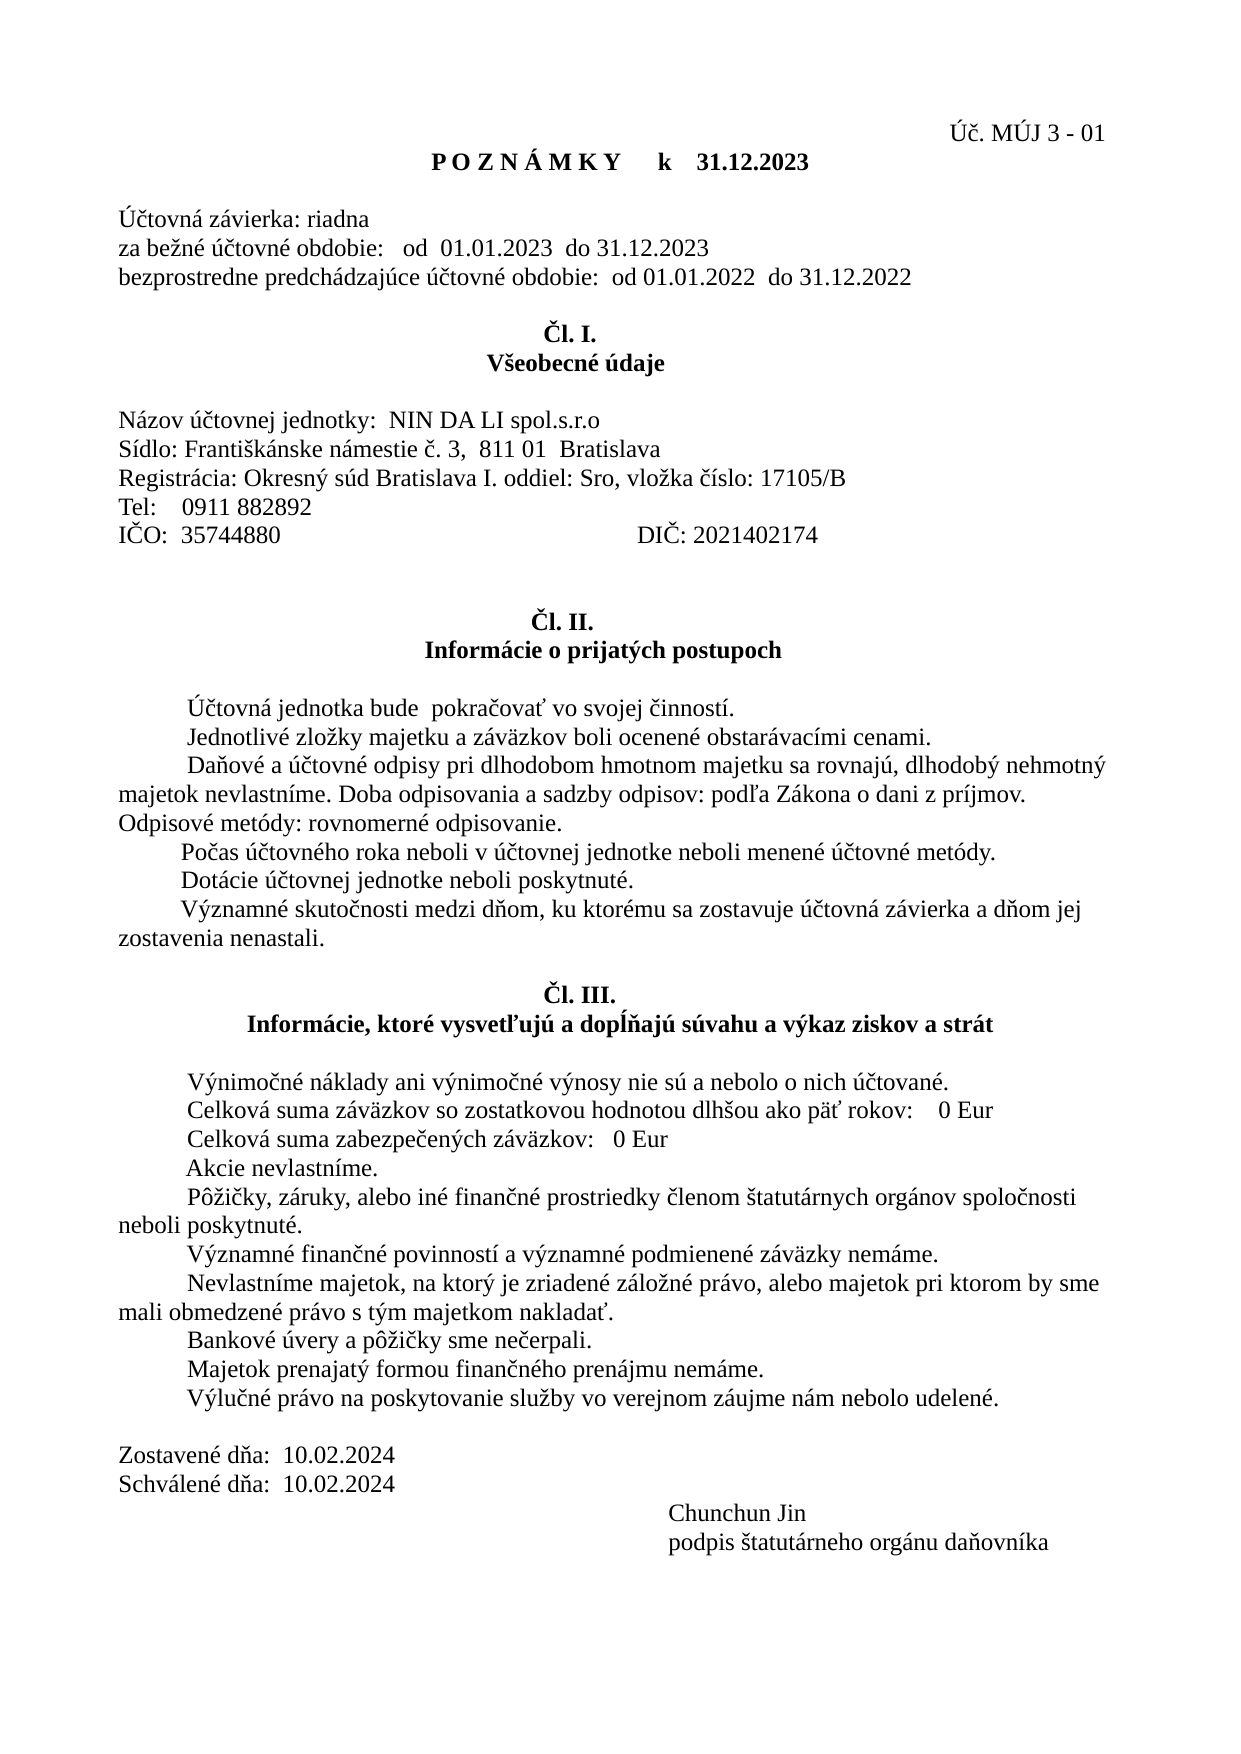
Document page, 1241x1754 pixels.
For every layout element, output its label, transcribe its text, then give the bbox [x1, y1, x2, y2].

text Sídlo: Františkánske námestie č. 3, 811 01 Bratislava [118, 434, 1122, 463]
text Účtovná závierka: riadna [118, 204, 1122, 233]
text Bankové úvery a pôžičky sme nečerpali. [118, 1326, 1122, 1354]
text Registrácia: Okresný súd Bratislava I. oddiel: Sro, vložka číslo: 17105/B [118, 463, 1122, 492]
text podpis štatutárneho orgánu daňovníka [118, 1527, 1122, 1556]
text Celková suma zabezpečených záväzkov: 0 Eur [118, 1124, 1122, 1153]
text Významné finančné povinností a významné podmienené záväzky nemáme. [118, 1239, 1122, 1268]
text IČO: 35744880 DIČ: 2021402174 [118, 521, 1122, 549]
text Nevlastníme majetok, na ktorý je zriadené záložné právo, alebo majetok pri ktorom by sme mali obmedzené právo s tým majetkom nakladať. [118, 1268, 1122, 1326]
text Významné skutočnosti medzi dňom, ku ktorému sa zostavuje účtovná závierka a dňom jej zostavenia nenastali. [118, 894, 1122, 952]
text Účtovná jednotka bude pokračovať vo svojej činností. [118, 693, 1122, 722]
text Informácie o prijatých postupoch [118, 636, 1122, 664]
text Výnimočné náklady ani výnimočné výnosy nie sú a nebolo o nich účtované. [118, 1067, 1122, 1096]
text P O Z N Á M K Y k 31.12.2023 [118, 147, 1122, 176]
text Celková suma záväzkov so zostatkovou hodnotou dlhšou ako päť rokov: 0 Eur [118, 1096, 1122, 1124]
text Akcie nevlastníme. [118, 1153, 1122, 1182]
text Tel: 0911 882892 [118, 492, 1122, 521]
text Všeobecné údaje [118, 348, 1122, 377]
text Výlučné právo na poskytovanie služby vo verejnom záujme nám nebolo udelené. [118, 1383, 1122, 1412]
text Čl. III. [118, 981, 1122, 1009]
text Názov účtovnej jednotky: NIN DA LI spol.s.r.o [118, 406, 1122, 434]
text Čl. II. [118, 607, 1122, 636]
text bezprostredne predchádzajúce účtovné obdobie: od 01.01.2022 do 31.12.2022 [118, 262, 1122, 291]
text Pôžičky, záruky, alebo iné finančné prostriedky členom štatutárnych orgánov spoločnosti neboli poskytnuté. [118, 1182, 1122, 1239]
text Informácie, ktoré vysvetľujú a dopĺňajú súvahu a výkaz ziskov a strát [118, 1009, 1122, 1038]
text Počas účtovného roka neboli v účtovnej jednotke neboli menené účtovné metódy. [118, 837, 1122, 866]
text Daňové a účtovné odpisy pri dlhodobom hmotnom majetku sa rovnajú, dlhodobý nehmotný majetok nevlastníme. Doba odpisovania a sadzby odpisov: podľa Zákona o dani z príjmov. Odpisové metódy: rovnomerné odpisovanie. [118, 751, 1122, 837]
text Jednotlivé zložky majetku a záväzkov boli ocenené obstarávacími cenami. [118, 722, 1122, 751]
text Zostavené dňa: 10.02.2024 [118, 1441, 1122, 1469]
text Schválené dňa: 10.02.2024 [118, 1469, 1122, 1498]
text Čl. I. [118, 319, 1122, 348]
text Úč. MÚJ 3 - 01 [118, 118, 1122, 147]
text Majetok prenajatý formou finančného prenájmu nemáme. [118, 1354, 1122, 1383]
text Chunchun Jin [118, 1498, 1122, 1527]
text za bežné účtovné obdobie: od 01.01.2023 do 31.12.2023 [118, 233, 1122, 262]
text Dotácie účtovnej jednotke neboli poskytnuté. [118, 866, 1122, 894]
